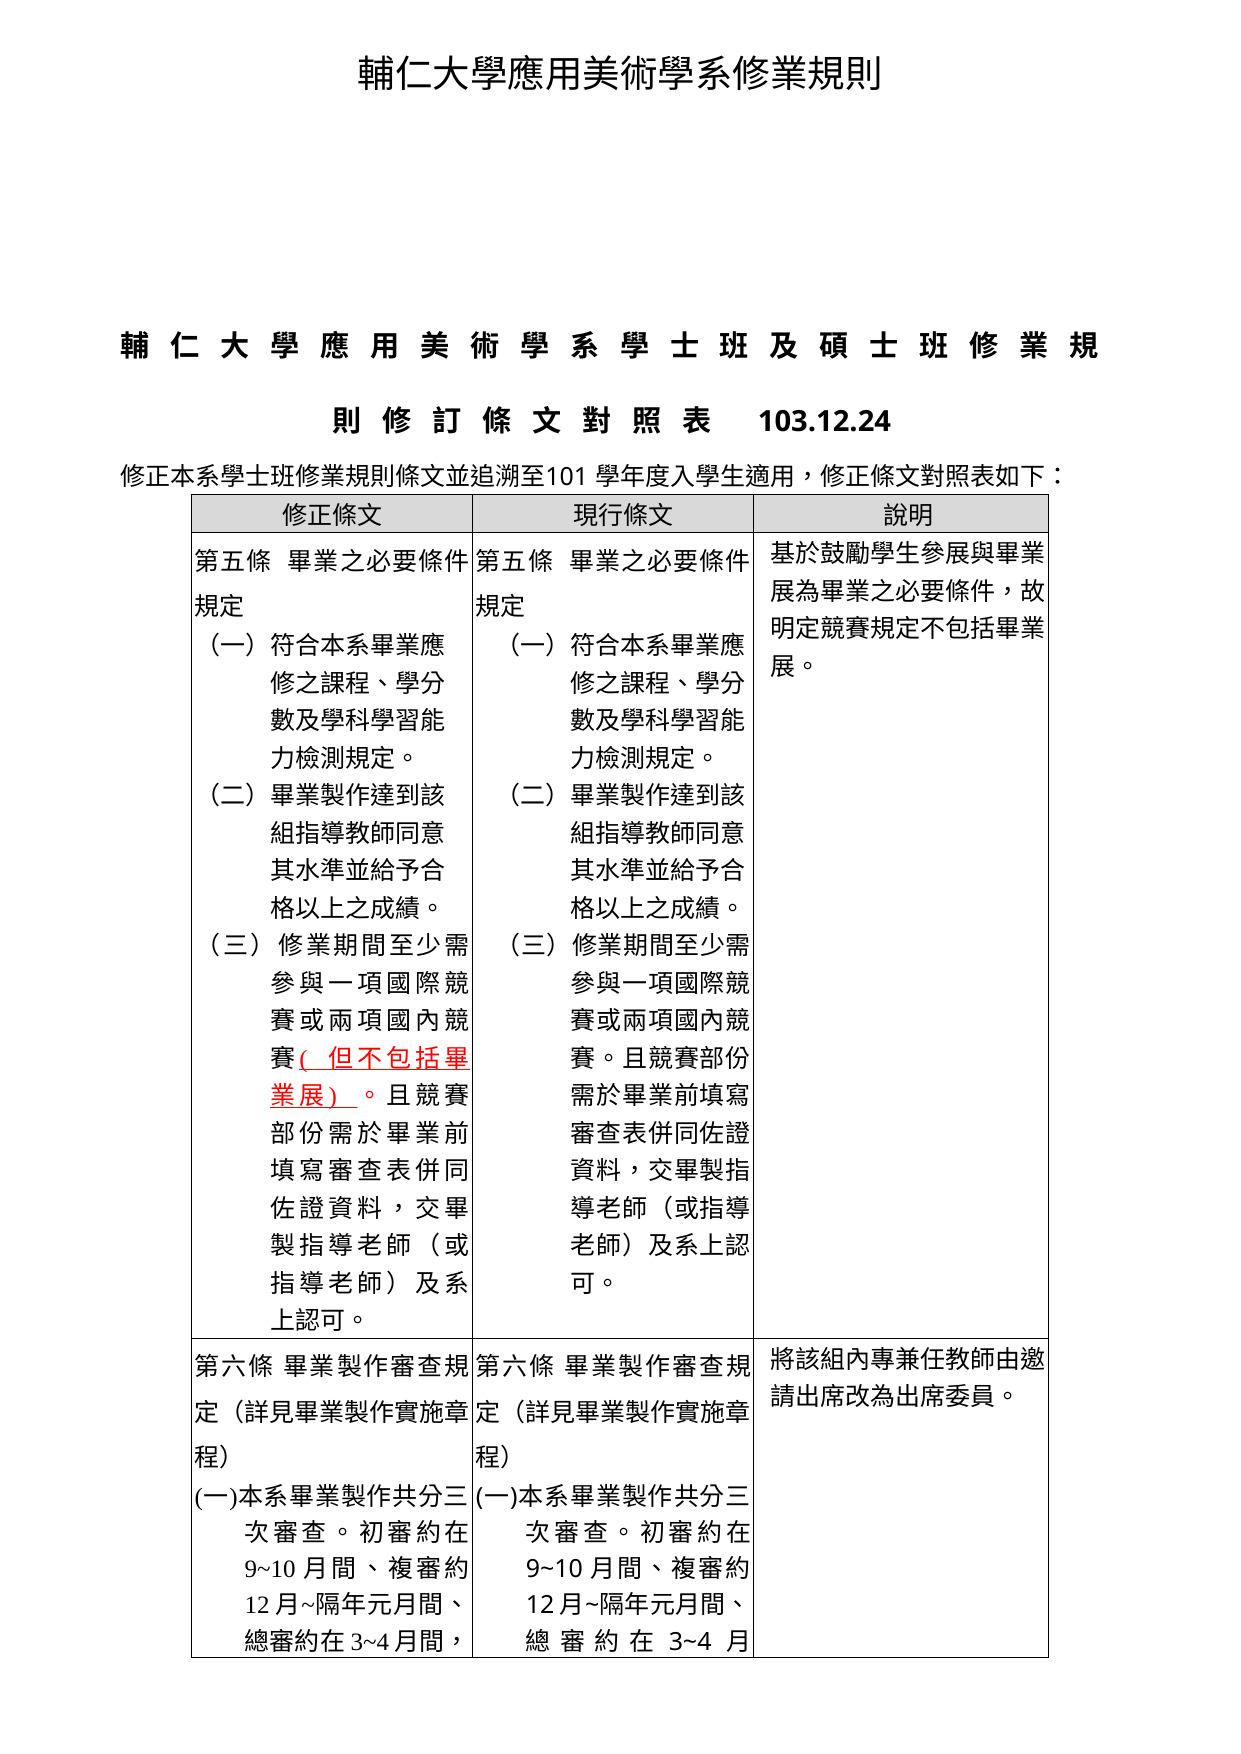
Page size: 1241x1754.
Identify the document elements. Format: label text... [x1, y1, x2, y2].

table_cell 基於鼓勵學生參展與畢業展為畢業之必要條件，故明定競賽規定不包括畢業展。 [754, 533, 1048, 1337]
table_cell 第六條 畢業製作審查規定（詳見畢業製作實施章程） (一)本系畢業製作共分三次審查。初審約在9~10月間、複審約12月~隔年元月間、總審約在3~4月間，出席委員應含該組畢業製作之任課教師及外聘產業界專家1-2名，並邀請該組內專兼任教師共同出席審查。 [473, 1339, 753, 1657]
table_cell 第五條 畢業之必要條件規定 （一）符合本系畢業應修之課程、學分數及學科學習能力檢測規定。 （二）畢業製作達到該組指導教師同意其水準並給予合格以上之成績。 （三）修業期間至少需參與一項國際競賽或兩項國內競賽。且競賽部份需於畢業前填寫審查表併同佐證資料，交畢製指導老師（或指導老師）及系上認可。 [473, 533, 753, 1337]
text 輔仁大學應用美術學系學士班及碩士班修業規則修訂條文對照表 103.12.24 [120, 306, 1120, 456]
table_cell 將該組內專兼任教師由邀請出席改為出席委員。 [754, 1339, 1048, 1657]
table_header 現行條文 [473, 495, 753, 532]
table_header 說明 [754, 495, 1048, 532]
table_header 修正條文 [192, 495, 472, 532]
table_cell 第六條 畢業製作審查規定（詳見畢業製作實施章程） (一)本系畢業製作共分三次審查。初審約在9~10月間、複審約12月~隔年元月間、總審約在3~4月間，出席委員應含該組畢業製作之任課教師、外聘產業界專家1-2名及該組內專兼任教師共同出席審查。 [192, 1339, 472, 1657]
table_cell 第五條 畢業之必要條件規定 （一）符合本系畢業應修之課程、學分數及學科學習能力檢測規定。 （二）畢業製作達到該組指導教師同意其水準並給予合格以上之成績。 （三）修業期間至少需參與一項國際競賽或兩項國內競賽(但不包括畢業展)。且競賽部份需於畢業前填寫審查表併同佐證資料，交畢製指導老師（或指導老師）及系上認可。 [192, 533, 472, 1337]
text 修正本系學士班修業規則條文並追溯至101學年度入學生適用，修正條文對照表如下： [120, 456, 1120, 494]
